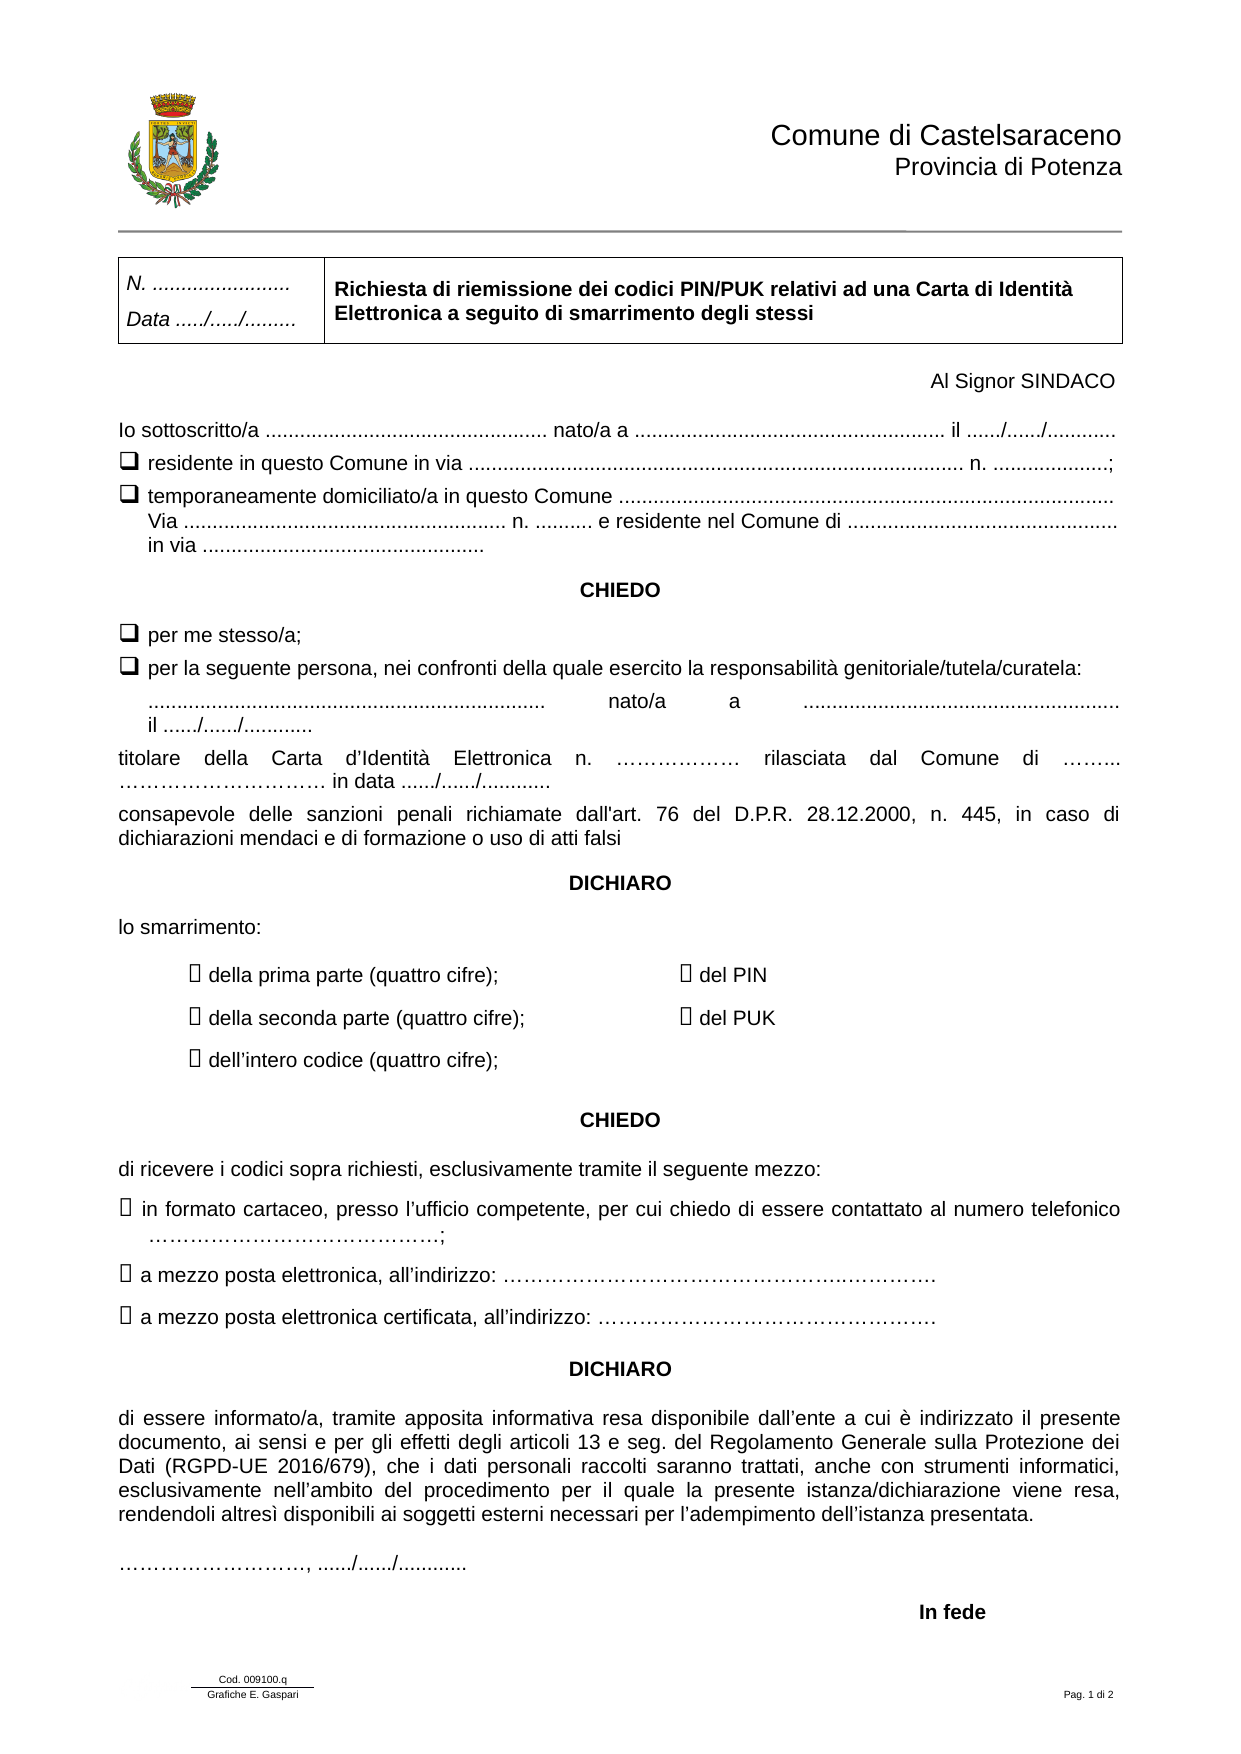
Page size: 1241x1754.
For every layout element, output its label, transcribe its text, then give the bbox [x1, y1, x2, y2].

text CHIEDO [118, 578, 1122, 602]
text lo smarrimento: [118, 915, 1122, 939]
text Io sottoscritto/a ................................................. nato/a a ...................................................... il ....../....../............ [118, 418, 1122, 442]
text Provincia di Potenza [224, 152, 1122, 180]
text di ricevere i codici sopra richiesti, esclusivamente tramite il seguente mezzo: [118, 1157, 1122, 1181]
text di essere informato/a, tramite apposita informativa resa disponibile dall’ente a cui è indirizzato il presente documento, ai sensi e per gli effetti degli articoli 13 e seg. del Regolamento Generale sulla Protezione dei Dati (RGPD-UE 2016/679), che i dati personali raccolti saranno trattati, anche con strumenti informatici, esclusivamente nell’ambito del procedimento per il quale la presente istanza/dichiarazione viene resa, rendendoli altresì disponibili ai soggetti esterni necessari per l’adempimento dell’istanza presentata. [118, 1406, 1122, 1526]
text ………………………, ....../....../............ [118, 1551, 1122, 1575]
text consapevole delle sanzioni penali richiamate dall'art. 76 del D.P.R. 28.12.2000, n. 445, in caso di dichiarazioni mendaci e di formazione o uso di atti falsi [118, 802, 1122, 849]
text  a mezzo posta elettronica, all’indirizzo: …………………………………………..…………. [118, 1256, 1122, 1289]
text titolare della Carta d’Identità Elettronica n. ……………… rilasciata dal Comune di ……...………………………… in data ....../....../............ [118, 745, 1122, 793]
text In fede [783, 1600, 1122, 1624]
text  per me stesso/a; [118, 622, 1122, 647]
text ..................................................................... nato/a a ....................................................... il ....../....../............ [148, 689, 1122, 737]
table_header N. ........................ Data ...../...../......... [119, 258, 324, 343]
text Comune di Castelsaraceno [224, 118, 1122, 152]
table_header  della prima parte (quattro cifre);  della seconda parte (quattro cifre);  dell’intero codice (quattro cifre); [117, 948, 618, 1083]
text DICHIARO [118, 870, 1122, 894]
text Al Signor SINDACO [118, 369, 1122, 393]
text DICHIARO [118, 1357, 1122, 1381]
text CHIEDO [118, 1108, 1122, 1132]
text  per la seguente persona, nei confronti della quale esercito la responsabilità genitoriale/tutela/curatela: [118, 656, 1122, 681]
text  a mezzo posta elettronica certificata, all’indirizzo: …………………………………………. [118, 1298, 1122, 1332]
picture [122, 87, 224, 219]
table_header  del PIN  del PUK [619, 948, 1120, 1083]
text  residente in questo Comune in via ...................................................................................... n. ....................; [118, 451, 1122, 476]
table_header Richiesta di riemissione dei codici PIN/PUK relativi ad una Carta di Identità Elettronica a seguito di smarrimento degli stessi [325, 258, 1122, 343]
text  in formato cartaceo, presso l’ufficio competente, per cui chiedo di essere contattato al numero telefonico ……………………………………; [118, 1189, 1122, 1247]
text  temporaneamente domiciliato/a in questo Comune ...................................................................................... Via ........................................................ n. .......... e residente nel Comune di ............................................... in via ................................................. [118, 484, 1122, 557]
